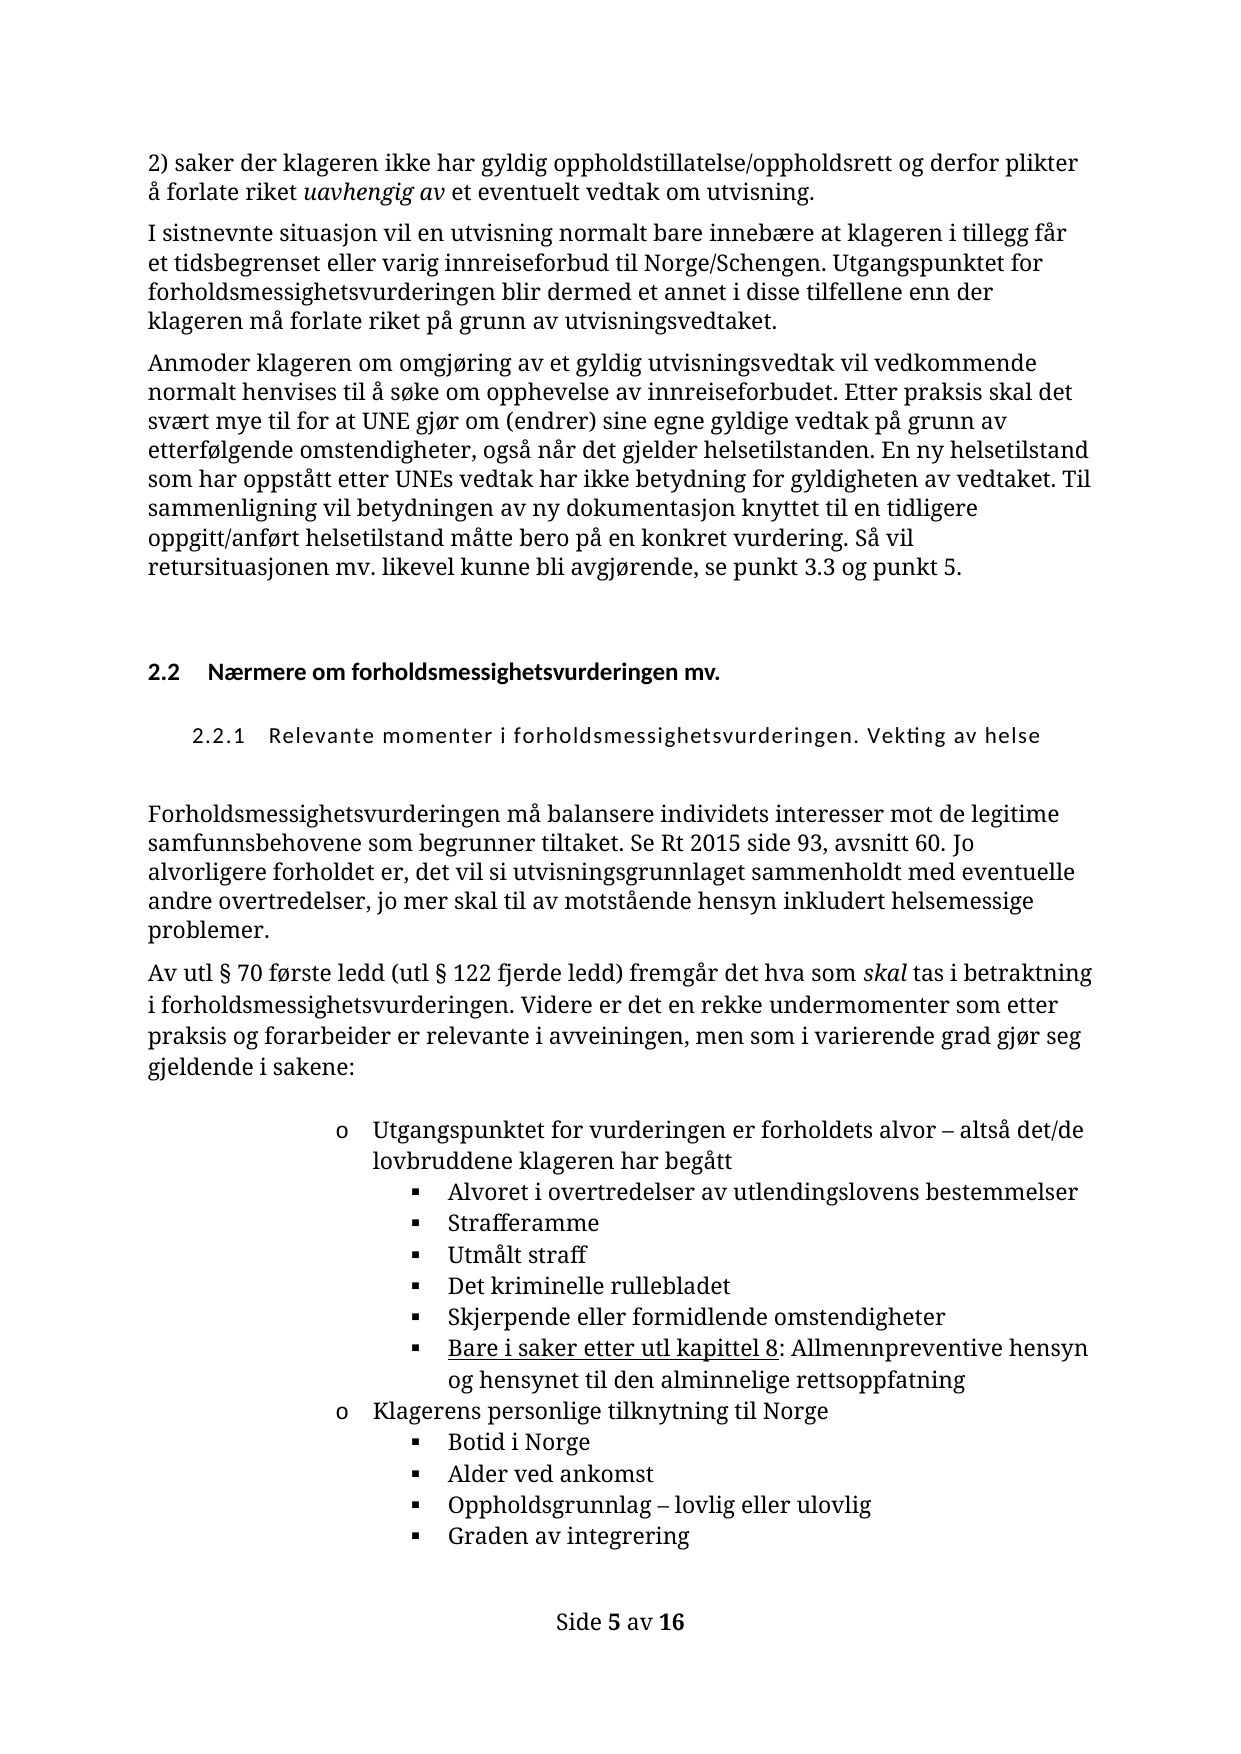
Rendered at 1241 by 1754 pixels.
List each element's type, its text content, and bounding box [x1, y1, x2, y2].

list Strafferamme [410, 1207, 1093, 1239]
list Botid i Norge [410, 1426, 1093, 1457]
text Av utl § 70 første ledd (utl § 122 fjerde ledd) fremgår det hva som skal tas i betraktning i forholdsmessighetsvurderingen. Videre er det en rekke undermomenter som etter praksis og forarbeider er relevante i avveiningen, men som i varierende grad gjør seg gjeldende i sakene: [148, 957, 1093, 1082]
list Graden av integrering [410, 1520, 1093, 1551]
text Anmoder klageren om omgjøring av et gyldig utvisningsvedtak vil vedkommende normalt henvises til å søke om opphevelse av innreiseforbudet. Etter praksis skal det svært mye til for at UNE gjør om (endrer) sine egne gyldige vedtak på grunn av etterfølgende omstendigheter, også når det gjelder helsetilstanden. En ny helsetilstand som har oppstått etter UNEs vedtak har ikke betydning for gyldigheten av vedtaket. Til sammenligning vil betydningen av ny dokumentasjon knyttet til en tidligere oppgitt/anført helsetilstand måtte bero på en konkret vurdering. Så vil retursituasjonen mv. likevel kunne bli avgjørende, se punkt 3.3 og punkt 5. [148, 348, 1093, 581]
list Alder ved ankomst [410, 1457, 1093, 1489]
list Det kriminelle rullebladet [410, 1270, 1093, 1301]
list Alvoret i overtredelser av utlendingslovens bestemmelser [410, 1176, 1093, 1207]
list Oppholdsgrunnlag – lovlig eller ulovlig [410, 1489, 1093, 1520]
text I sistnevnte situasjon vil en utvisning normalt bare innebære at klageren i tillegg får et tidsbegrenset eller varig innreiseforbud til Norge/Schengen. Utgangspunktet for forholdsmessighetsvurderingen blir dermed et annet i disse tilfellene enn der klageren må forlate riket på grunn av utvisningsvedtaket. [148, 218, 1093, 335]
list Klagerens personlige tilknytning til Norge [335, 1395, 1093, 1426]
text 2) saker der klageren ikke har gyldig oppholdstillatelse/oppholdsrett og derfor plikter å forlate riket uavhengig av et eventuelt vedtak om utvisning. [148, 148, 1093, 206]
list Skjerpende eller formidlende omstendigheter [410, 1301, 1093, 1332]
list Bare i saker etter utl kapittel 8: Allmennpreventive hensyn og hensynet til den alminnelige rettsoppfatning [410, 1332, 1093, 1395]
subtitle Nærmere om forholdsmessighetsvurderingen mv. [148, 656, 1093, 686]
subtitle Relevante momenter i forholdsmessighetsvurderingen. Vekting av helse [192, 720, 1093, 749]
list Utgangspunktet for vurderingen er forholdets alvor – altså det/de lovbruddene klageren har begått [335, 1113, 1093, 1176]
text Forholdsmessighetsvurderingen må balansere individets interesser mot de legitime samfunnsbehovene som begrunner tiltaket. Se Rt 2015 side 93, avsnitt 60. Jo alvorligere forholdet er, det vil si utvisningsgrunnlaget sammenholdt med eventuelle andre overtredelser, jo mer skal til av motstående hensyn inkludert helsemessige problemer. [148, 770, 1093, 945]
list Utmålt straff [410, 1239, 1093, 1270]
